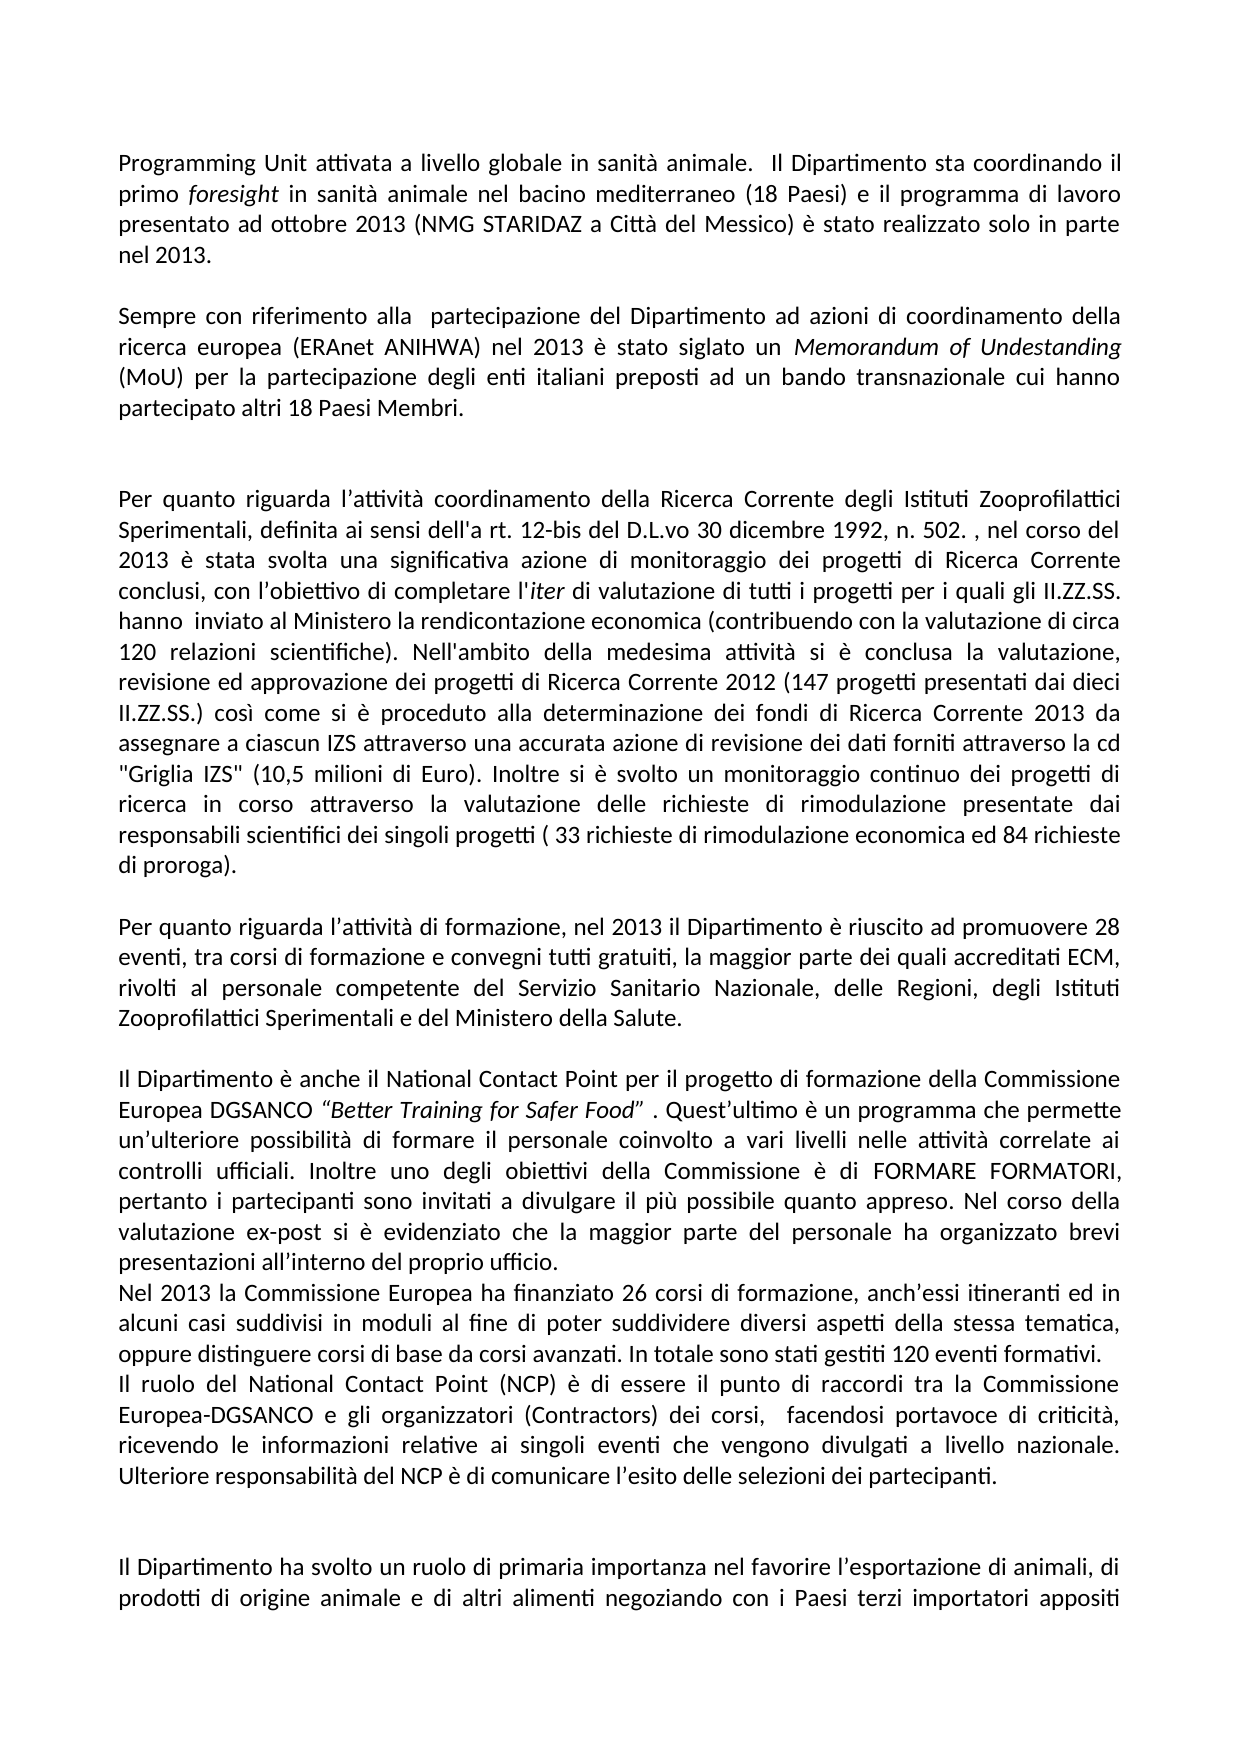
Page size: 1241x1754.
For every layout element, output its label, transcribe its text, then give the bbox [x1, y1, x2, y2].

text Per quanto riguarda l’attività coordinamento della Ricerca Corrente degli Istituti Zooprofilattici Sperimentali, definita ai sensi dell'a rt. 12-bis del D.L.vo 30 dicembre 1992, n. 502. , nel corso del 2013 è stata svolta una significativa azione di monitoraggio dei progetti di Ricerca Corrente conclusi, con l’obiettivo di completare l'iter di valutazione di tutti i progetti per i quali gli II.ZZ.SS. hanno inviato al Ministero la rendicontazione economica (contribuendo con la valutazione di circa 120 relazioni scientifiche). Nell'ambito della medesima attività si è conclusa la valutazione, revisione ed approvazione dei progetti di Ricerca Corrente 2012 (147 progetti presentati dai dieci II.ZZ.SS.) così come si è proceduto alla determinazione dei fondi di Ricerca Corrente 2013 da assegnare a ciascun IZS attraverso una accurata azione di revisione dei dati forniti attraverso la cd "Griglia IZS" (10,5 milioni di Euro). Inoltre si è svolto un monitoraggio continuo dei progetti di ricerca in corso attraverso la valutazione delle richieste di rimodulazione presentate dai responsabili scientifici dei singoli progetti ( 33 richieste di rimodulazione economica ed 84 richieste di proroga). [118, 483, 1122, 880]
text Il Dipartimento è anche il National Contact Point per il progetto di formazione della Commissione Europea DGSANCO “Better Training for Safer Food” . Quest’ultimo è un programma che permette un’ulteriore possibilità di formare il personale coinvolto a vari livelli nelle attività correlate ai controlli ufficiali. Inoltre uno degli obiettivi della Commissione è di formare formatori, pertanto i partecipanti sono invitati a divulgare il più possibile quanto appreso. Nel corso della valutazione ex-post si è evidenziato che la maggior parte del personale ha organizzato brevi presentazioni all’interno del proprio ufficio. [118, 1063, 1122, 1277]
text Per quanto riguarda l’attività di formazione, nel 2013 il Dipartimento è riuscito ad promuovere 28 eventi, tra corsi di formazione e convegni tutti gratuiti, la maggior parte dei quali accreditati ECM, rivolti al personale competente del Servizio Sanitario Nazionale, delle Regioni, degli Istituti Zooprofilattici Sperimentali e del Ministero della Salute. [118, 911, 1122, 1033]
text Nel 2013 la Commissione Europea ha finanziato 26 corsi di formazione, anch’essi itineranti ed in alcuni casi suddivisi in moduli al fine di poter suddividere diversi aspetti della stessa tematica, oppure distinguere corsi di base da corsi avanzati. In totale sono stati gestiti 120 eventi formativi. [118, 1277, 1122, 1368]
text Programming Unit attivata a livello globale in sanità animale. Il Dipartimento sta coordinando il primo foresight in sanità animale nel bacino mediterraneo (18 Paesi) e il programma di lavoro presentato ad ottobre 2013 (NMG STARIDAZ a Città del Messico) è stato realizzato solo in parte nel 2013. [118, 148, 1122, 270]
text Il ruolo del National Contact Point (NCP) è di essere il punto di raccordi tra la Commissione Europea-DGSANCO e gli organizzatori (Contractors) dei corsi, facendosi portavoce di criticità, ricevendo le informazioni relative ai singoli eventi che vengono divulgati a livello nazionale. Ulteriore responsabilità del NCP è di comunicare l’esito delle selezioni dei partecipanti. [118, 1368, 1122, 1491]
text Il Dipartimento ha svolto un ruolo di primaria importanza nel favorire l’esportazione di animali, di prodotti di origine animale e di altri alimenti negoziando con i Paesi terzi importatori appositi [118, 1552, 1122, 1613]
text Sempre con riferimento alla partecipazione del Dipartimento ad azioni di coordinamento della ricerca europea (ERAnet ANIHWA) nel 2013 è stato siglato un Memorandum of Undestanding (MoU) per la partecipazione degli enti italiani preposti ad un bando transnazionale cui hanno partecipato altri 18 Paesi Membri. [118, 300, 1122, 422]
